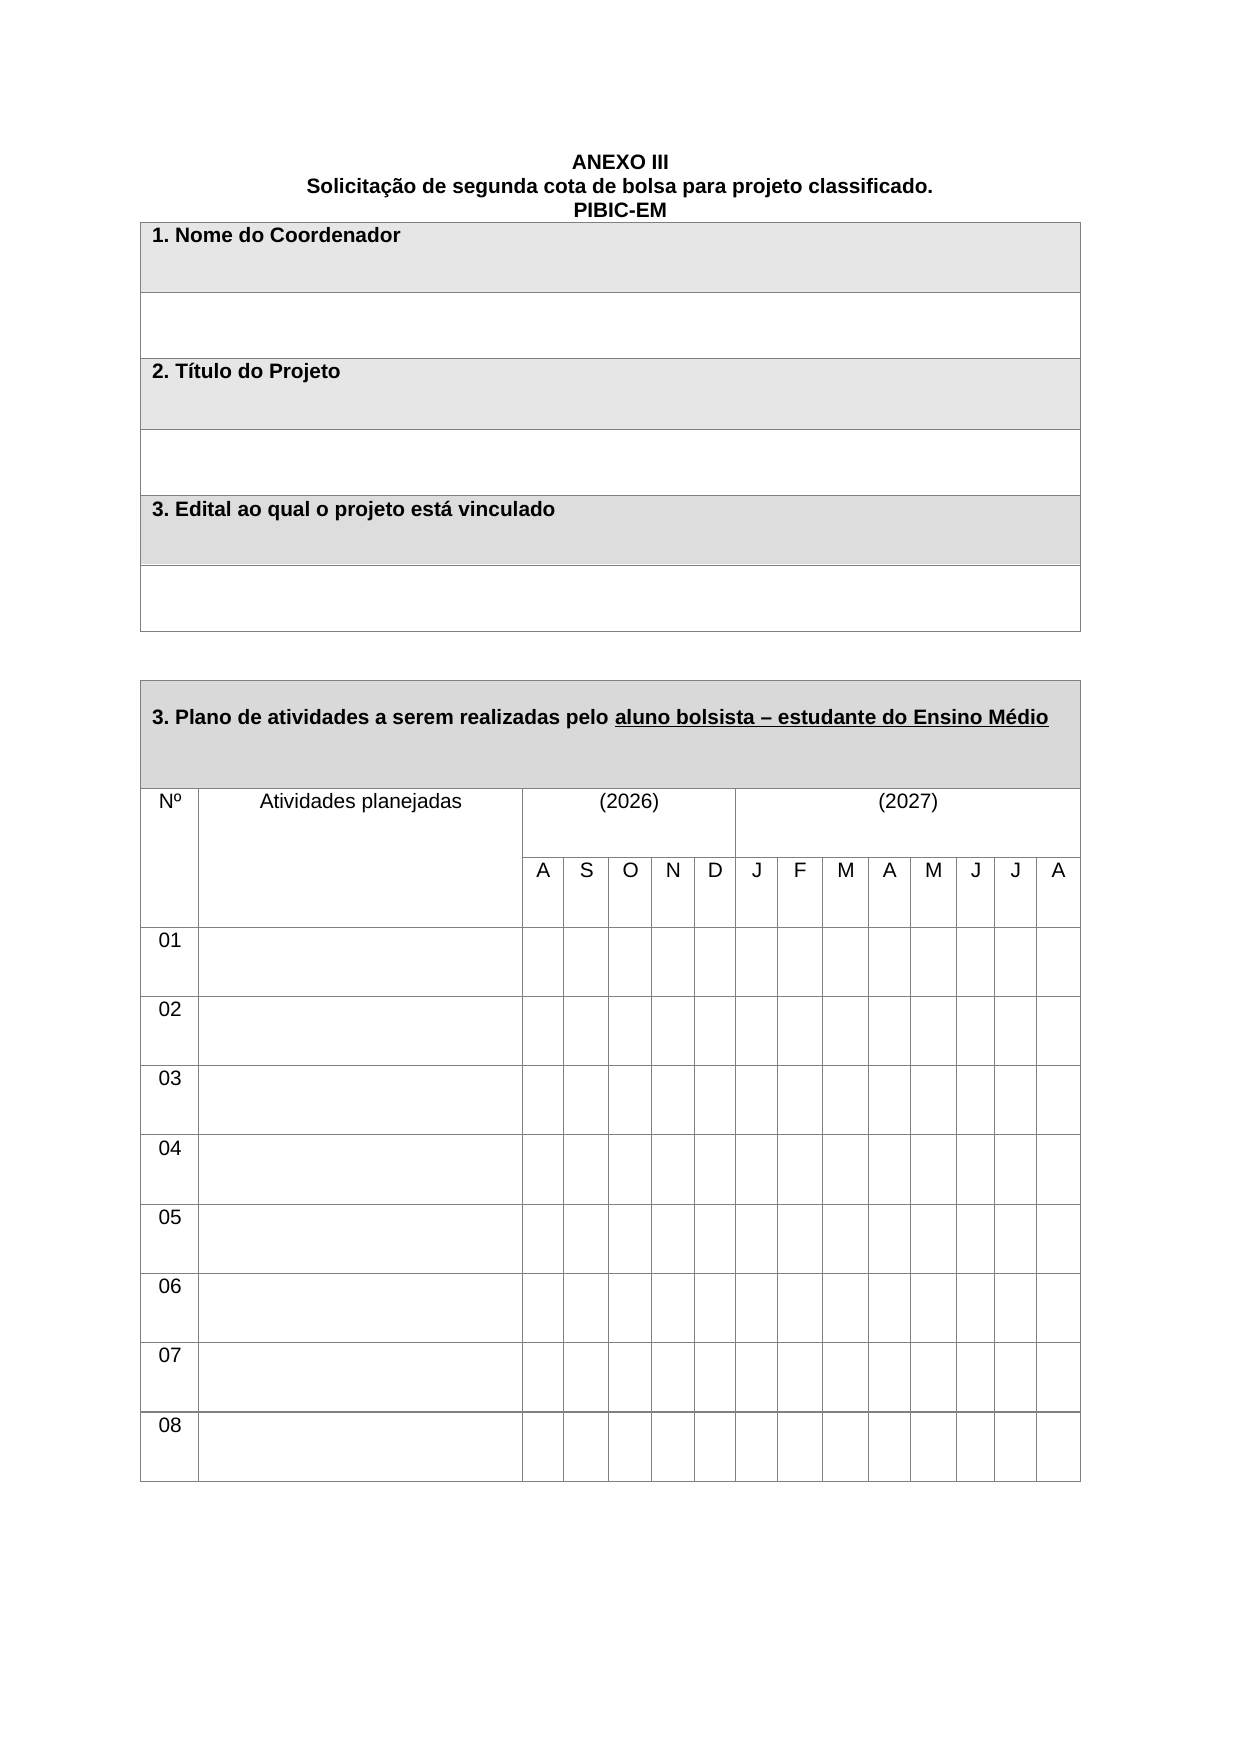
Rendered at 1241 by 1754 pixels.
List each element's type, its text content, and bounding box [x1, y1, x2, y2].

table_cell A [523, 858, 563, 927]
table_cell [695, 1343, 735, 1411]
table_cell [736, 997, 777, 1065]
table_cell [609, 997, 651, 1065]
table_cell [609, 928, 651, 996]
table_cell [1037, 1066, 1080, 1134]
table_cell 07 [141, 1343, 198, 1411]
table_cell [869, 1066, 910, 1134]
table_cell D [695, 858, 735, 927]
table_cell [778, 1135, 822, 1204]
table_cell 01 [141, 928, 198, 996]
table_cell [957, 1274, 994, 1342]
table_cell [957, 928, 994, 996]
table_cell [652, 997, 694, 1065]
table_cell [695, 1274, 735, 1342]
table_cell (2027) [736, 789, 1080, 857]
table_cell [695, 1066, 735, 1134]
table_cell [911, 1205, 956, 1273]
table_cell [869, 997, 910, 1065]
table_cell [823, 1205, 868, 1273]
table_cell [957, 1066, 994, 1134]
table_cell [199, 1205, 522, 1273]
text Solicitação de segunda cota de bolsa para projeto classificado. [150, 174, 1090, 198]
table_cell [199, 1135, 522, 1204]
table_cell [652, 928, 694, 996]
table_cell [652, 1205, 694, 1273]
table_cell [911, 1066, 956, 1134]
table_cell [869, 1343, 910, 1411]
table_cell [778, 1274, 822, 1342]
table_cell [564, 1343, 608, 1411]
table_cell [523, 1135, 563, 1204]
table_cell [869, 1205, 910, 1273]
table_cell [1037, 1274, 1080, 1342]
table_cell [141, 430, 1080, 495]
table_cell 02 [141, 997, 198, 1065]
table_cell [652, 1274, 694, 1342]
table_cell [823, 1274, 868, 1342]
text ANEXO III [150, 150, 1090, 174]
table_cell [652, 1135, 694, 1204]
table_cell [609, 1205, 651, 1273]
table_cell [523, 928, 563, 996]
table_cell [564, 928, 608, 996]
table_cell A [869, 858, 910, 927]
table_cell [778, 928, 822, 996]
table_cell [609, 1066, 651, 1134]
table_cell [778, 1205, 822, 1273]
table_cell Atividades planejadas [199, 789, 522, 927]
table_cell [523, 1066, 563, 1134]
table_cell [523, 1205, 563, 1273]
table_cell [823, 1413, 868, 1481]
table_cell [564, 1135, 608, 1204]
table_cell [823, 928, 868, 996]
table_cell [1037, 1135, 1080, 1204]
table_cell [911, 1343, 956, 1411]
table_cell [911, 997, 956, 1065]
table_cell [523, 997, 563, 1065]
table_cell [995, 928, 1036, 996]
table_cell [652, 1413, 694, 1481]
table_cell [869, 928, 910, 996]
table_cell [564, 1274, 608, 1342]
text PIBIC-EM [150, 198, 1090, 222]
table_cell [199, 1343, 522, 1411]
table_cell [911, 928, 956, 996]
table_cell [911, 1274, 956, 1342]
table_cell M [823, 858, 868, 927]
table_cell 04 [141, 1135, 198, 1204]
table_cell [778, 1066, 822, 1134]
table_cell [609, 1135, 651, 1204]
table_cell [523, 1343, 563, 1411]
table_cell [695, 1135, 735, 1204]
table_cell [995, 1274, 1036, 1342]
table_cell [736, 1205, 777, 1273]
table_cell [564, 1205, 608, 1273]
table_cell [736, 1413, 777, 1481]
table_cell [778, 1413, 822, 1481]
table_cell [736, 1274, 777, 1342]
table_cell [199, 1274, 522, 1342]
table_cell [957, 1205, 994, 1273]
table_cell [823, 997, 868, 1065]
table_header 3. Plano de atividades a serem realizadas pelo aluno bolsista – estudante do Ensino Médio [141, 681, 1080, 788]
table_cell J [995, 858, 1036, 927]
table_cell N [652, 858, 694, 927]
table_cell [1037, 928, 1080, 996]
table_cell [911, 1413, 956, 1481]
table_cell [199, 997, 522, 1065]
table_cell S [564, 858, 608, 927]
table_cell [1037, 1413, 1080, 1481]
table_cell [141, 566, 1080, 631]
table_cell [141, 293, 1080, 358]
table_cell [823, 1135, 868, 1204]
table_cell 05 [141, 1205, 198, 1273]
table_cell (2026) [523, 789, 735, 857]
table_cell [995, 997, 1036, 1065]
table_cell [564, 1413, 608, 1481]
table_cell [199, 1413, 522, 1481]
table_cell [823, 1066, 868, 1134]
table_cell [199, 928, 522, 996]
table_cell [1037, 1343, 1080, 1411]
table_cell [564, 1066, 608, 1134]
table_cell [995, 1135, 1036, 1204]
table_cell [823, 1343, 868, 1411]
table_cell [695, 928, 735, 996]
table_cell [609, 1343, 651, 1411]
table_cell [995, 1413, 1036, 1481]
table_cell [736, 928, 777, 996]
table_cell 06 [141, 1274, 198, 1342]
table_header 1. Nome do Coordenador [141, 223, 1080, 292]
table_cell [957, 1343, 994, 1411]
table_cell [736, 1135, 777, 1204]
table_cell [736, 1343, 777, 1411]
table_cell A [1037, 858, 1080, 927]
table_cell [995, 1066, 1036, 1134]
table_cell F [778, 858, 822, 927]
table_cell [523, 1413, 563, 1481]
table_cell [1037, 997, 1080, 1065]
table_cell [957, 1135, 994, 1204]
table_cell [869, 1413, 910, 1481]
table_cell [695, 1413, 735, 1481]
table_cell [995, 1205, 1036, 1273]
table_cell 03 [141, 1066, 198, 1134]
table_cell 2. Título do Projeto [141, 359, 1080, 429]
table_cell [957, 997, 994, 1065]
table_cell [957, 1413, 994, 1481]
table_cell [695, 997, 735, 1065]
table_cell [736, 1066, 777, 1134]
table_cell [199, 1066, 522, 1134]
table_cell 3. Edital ao qual o projeto está vinculado [141, 496, 1080, 564]
table_cell [995, 1343, 1036, 1411]
table_cell O [609, 858, 651, 927]
table_cell [523, 1274, 563, 1342]
table_cell J [736, 858, 777, 927]
table_cell Nº [141, 789, 198, 927]
table_cell [609, 1413, 651, 1481]
table_cell M [911, 858, 956, 927]
table_cell [778, 997, 822, 1065]
table_cell [609, 1274, 651, 1342]
table_cell 08 [141, 1413, 198, 1481]
table_cell [778, 1343, 822, 1411]
table_cell J [957, 858, 994, 927]
table_cell [652, 1066, 694, 1134]
table_cell [652, 1343, 694, 1411]
table_cell [869, 1135, 910, 1204]
table_cell [695, 1205, 735, 1273]
table_cell [869, 1274, 910, 1342]
table_cell [564, 997, 608, 1065]
table_cell [1037, 1205, 1080, 1273]
table_cell [911, 1135, 956, 1204]
